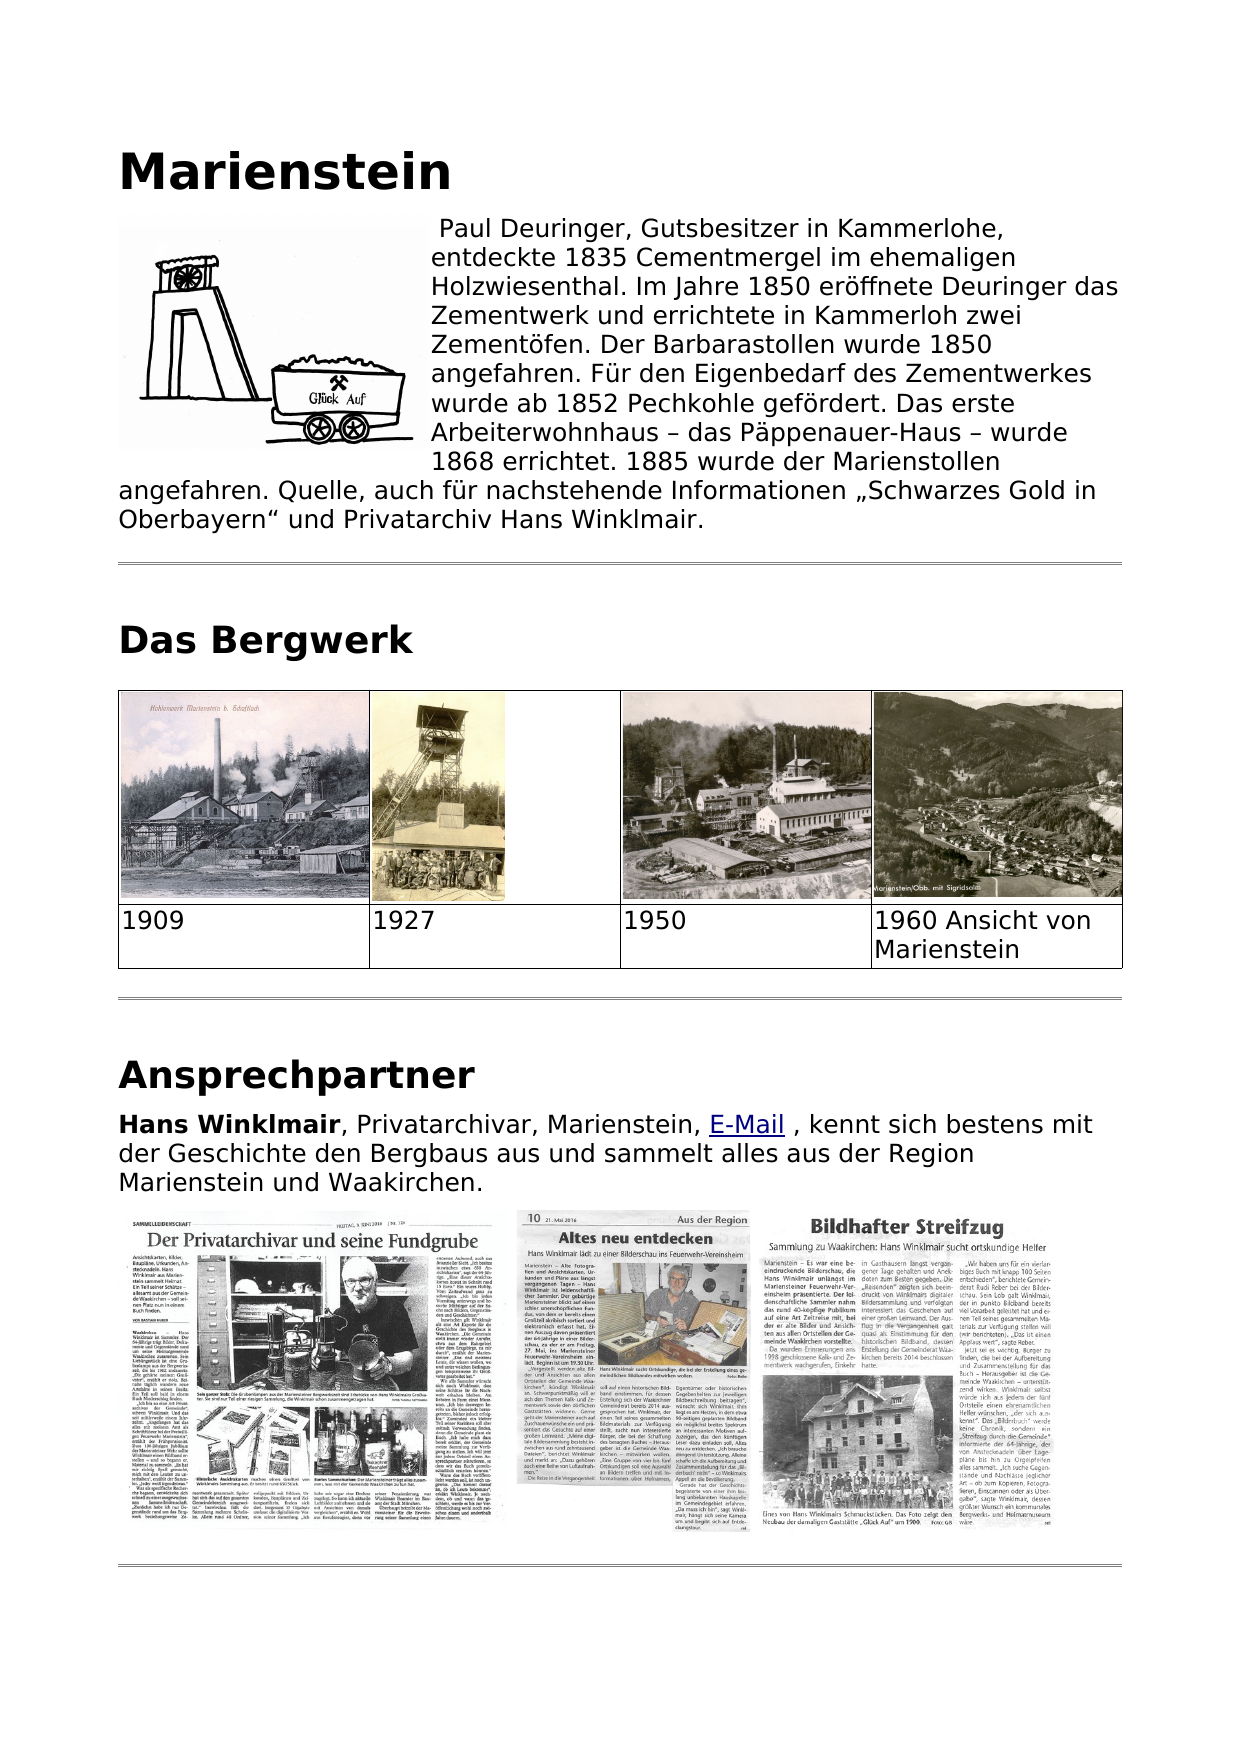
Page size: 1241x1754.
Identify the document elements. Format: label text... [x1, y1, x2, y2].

table_header [370, 691, 620, 903]
subtitle Marienstein [118, 143, 1122, 201]
picture [121, 692, 369, 898]
text Hans Winklmair, Privatarchivar, Marienstein, E-Mail , kennt sich bestens mit der Geschichte den Bergbaus aus und sammelt alles aus der Region Marienstein und Waakirchen. [118, 1110, 1122, 1198]
subtitle Ansprechpartner [118, 1054, 1122, 1098]
picture [516, 1210, 752, 1532]
table_cell 1909 [119, 905, 369, 968]
picture [118, 213, 431, 449]
table_cell 1950 [621, 905, 871, 968]
subtitle Das Bergwerk [118, 618, 1122, 662]
table_header [119, 691, 369, 903]
picture [622, 692, 872, 899]
picture [118, 1211, 509, 1532]
table_header [621, 691, 871, 903]
picture [372, 692, 505, 901]
table_header [872, 691, 1122, 903]
text Paul Deuringer, Gutsbesitzer in Kammerlohe, entdeckte 1835 Cementmergel im ehemaligen Holzwiesenthal. Im Jahre 1850 eröffnete Deuringer das Zementwerk und errichtete in Kammerloh zwei Zementöfen. Der Barbarastollen wurde 1850 angefahren. Für den Eigenbedarf des Zementwerkes wurde ab 1852 Pechkohle gefördert. Das erste Arbeiterwohnhaus – das Päppenauer-Haus – wurde 1868 errichtet. 1885 wurde der Marienstollen angefahren. Quelle, auch für nachstehende Informationen „Schwarzes Gold in Oberbayern“ und Privatarchiv Hans Winklmair. [118, 214, 1122, 535]
picture [758, 1213, 1056, 1532]
picture [873, 692, 1123, 897]
table_cell 1960 Ansicht von Marienstein [872, 905, 1122, 968]
table_cell 1927 [370, 905, 620, 968]
